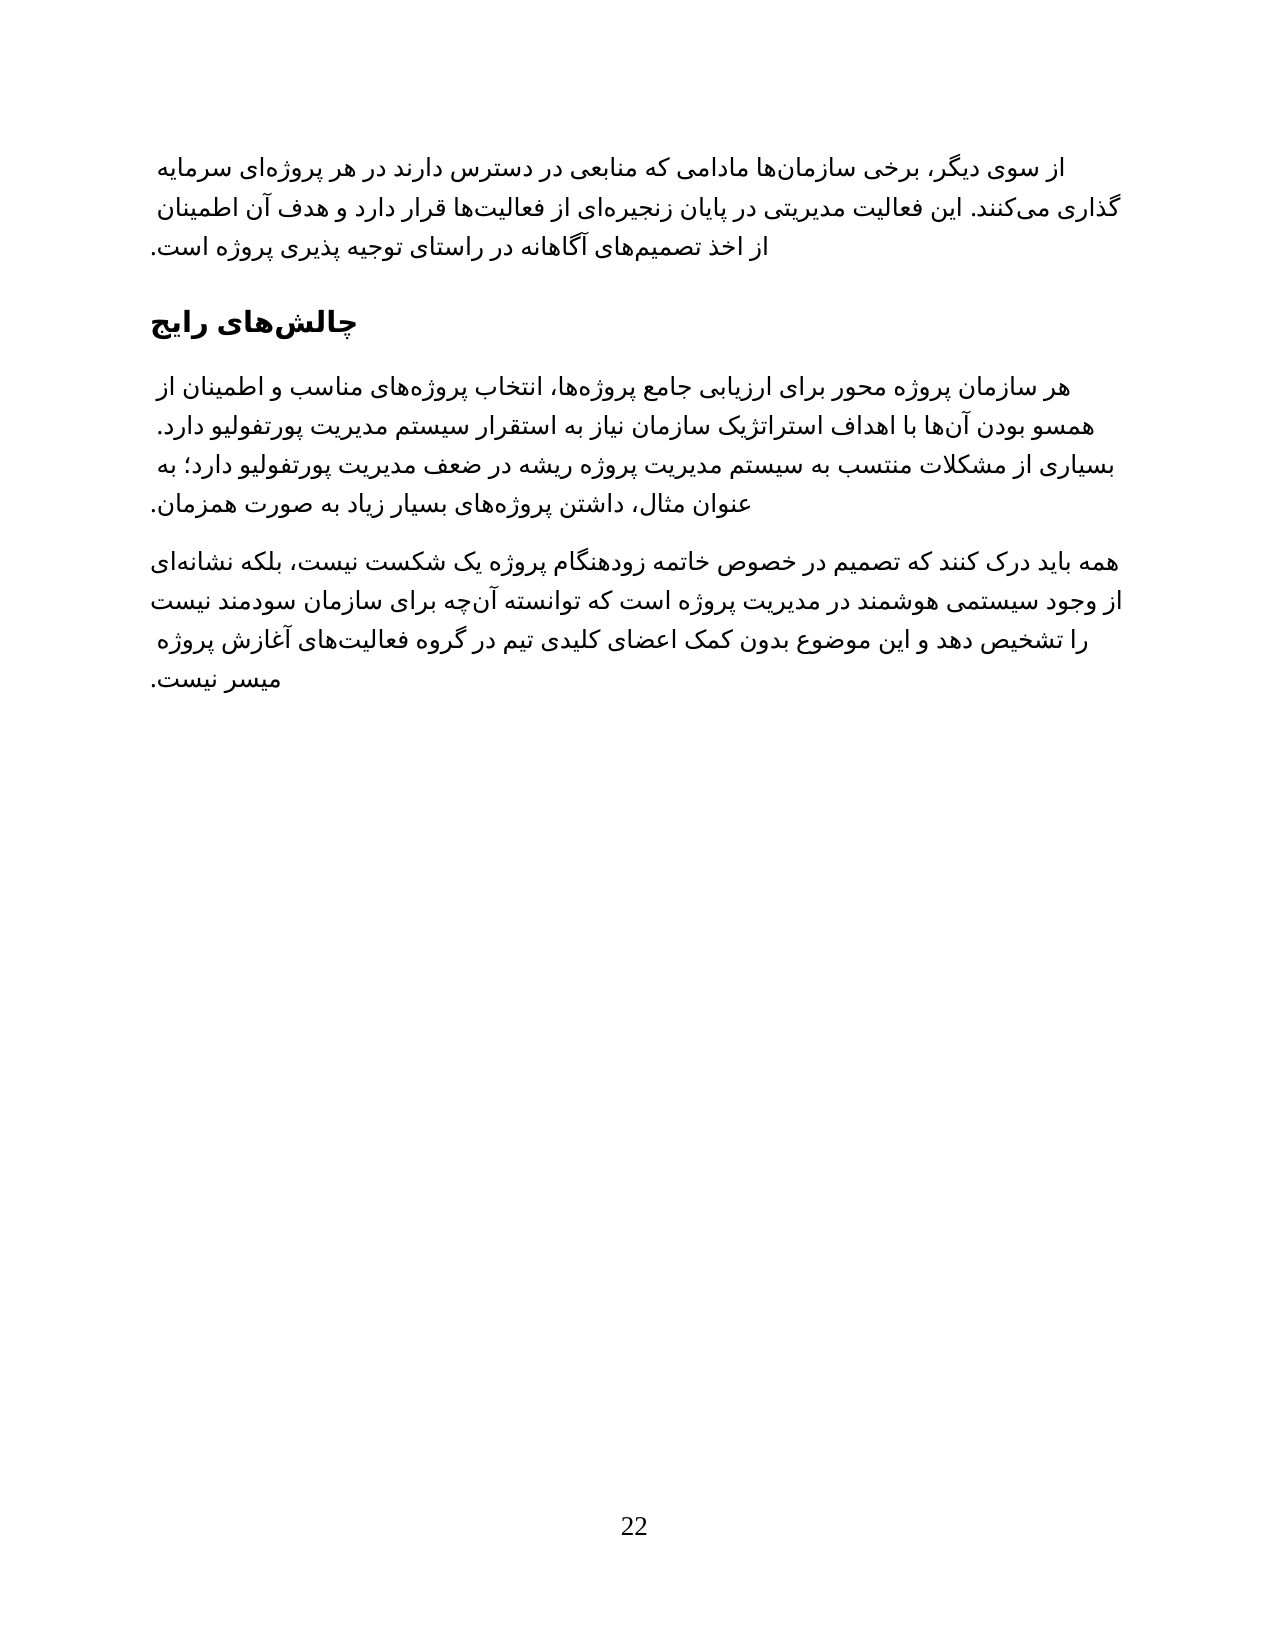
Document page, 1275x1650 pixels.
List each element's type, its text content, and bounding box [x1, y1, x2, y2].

text همه باید درک کنند که تصمیم در خصوص خاتمه زودهنگام پروژه یک شکست نیست، بلکه نشانه‌ای از وجود سیستمی هوشمند در مدیریت پروژه است که توانسته آن‌چه برای سازمان سودمند نیست را تشخیص دهد و این موضوع بدون کمک اعضای کلیدی تیم در گروه فعالیت‌های آغازش پروژه میسر نیست. [150, 543, 1125, 695]
text از سوی دیگر، برخی سازمان‌ها مادامی که منابعی در دسترس دارند در هر پروژه‌ای سرمایه گذاری می‌کنند. این فعالیت مدیریتی در پایان زنجیره‌ای از فعالیت‌ها قرار دارد و هدف آن اطمینان از اخذ تصمیم‌های آگاهانه در راستای توجیه پذیری پروژه است. [150, 150, 1125, 262]
text هر سازمان پروژه محور برای ارزیابی جامع پروژه‌ها، انتخاب پروژه‌های مناسب و اطمینان از همسو بودن آن‌ها با اهداف استراتژیک سازمان نیاز به استقرار سیستم مدیریت پورتفولیو دارد. بسیاری از مشکلات منتسب به سیستم مدیریت پروژه ریشه در ضعف مدیریت پورتفولیو دارد؛ به عنوان مثال، داشتن پروژه‌های بسیار زیاد به صورت همزمان. [150, 368, 1125, 520]
subtitle چالش‌های رایج [150, 301, 1125, 341]
